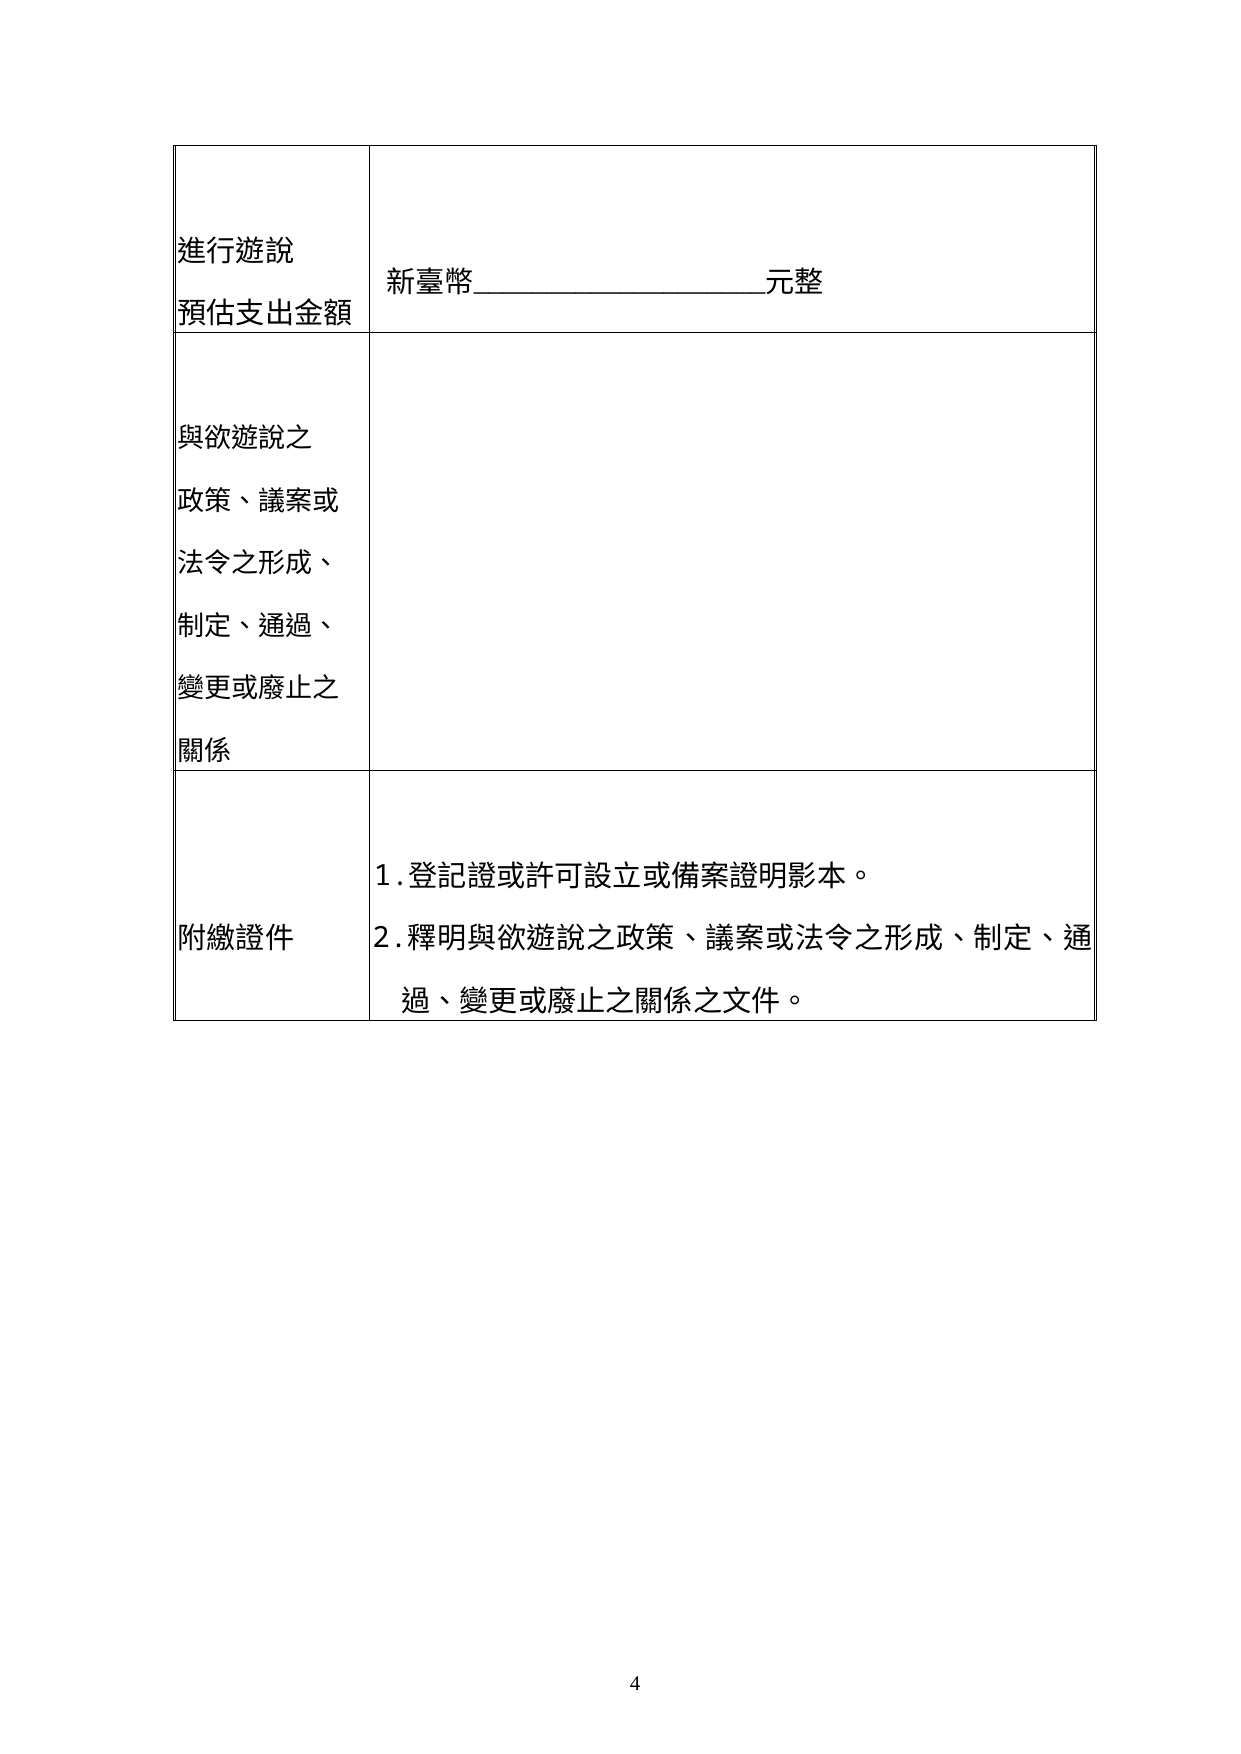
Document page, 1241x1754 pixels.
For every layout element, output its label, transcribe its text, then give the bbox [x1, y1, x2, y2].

table_cell 進行遊說 預估支出金額 [176, 146, 369, 332]
table_cell 與欲遊說之 政策、議案或 法令之形成、制定、通過、變更或廢止之關係 [176, 333, 369, 769]
table_cell [370, 333, 1094, 769]
table_cell 新臺幣____________________元整 [370, 146, 1094, 332]
table_cell 附繳證件 [176, 771, 369, 1019]
table_cell 1.登記證或許可設立或備案證明影本。 2.釋明與欲遊說之政策、議案或法令之形成、制定、通過、變更或廢止之關係之文件。 [370, 771, 1094, 1019]
